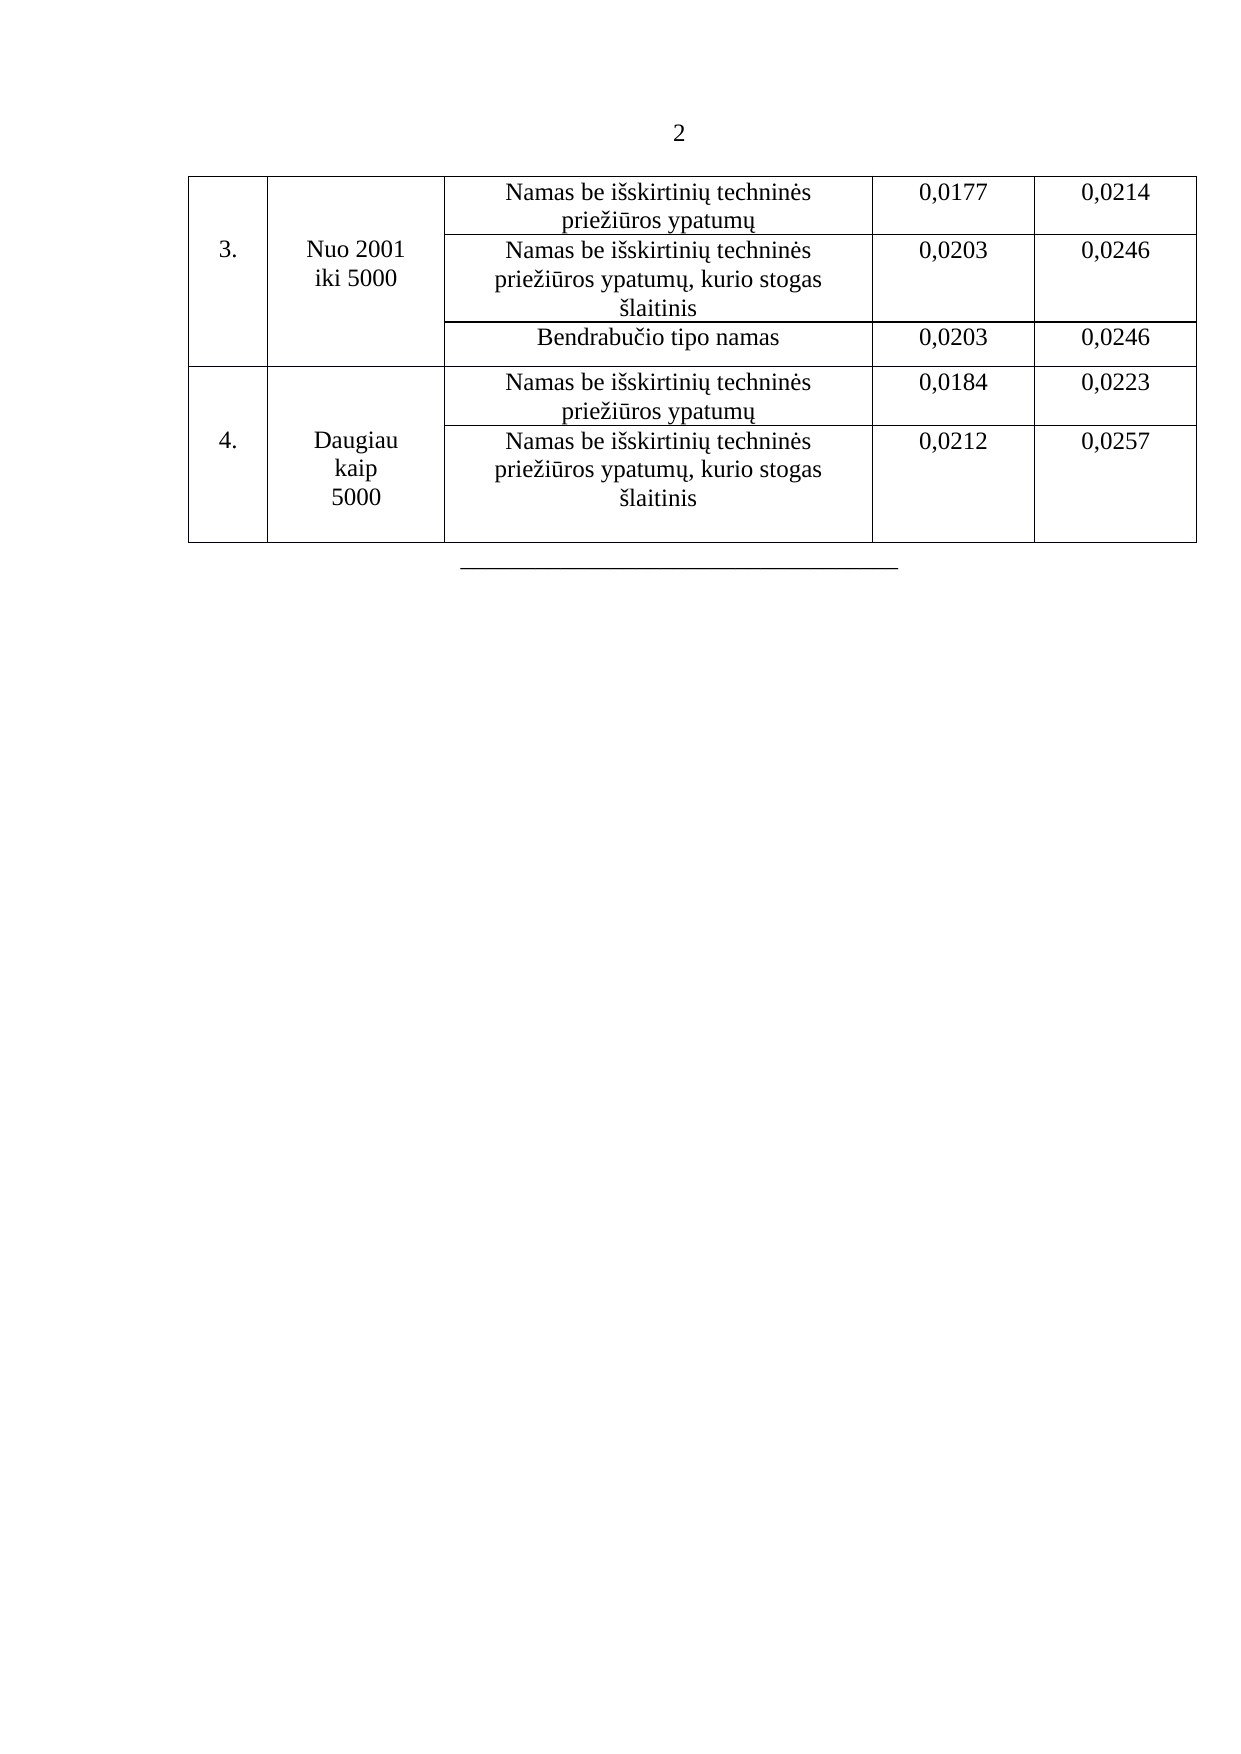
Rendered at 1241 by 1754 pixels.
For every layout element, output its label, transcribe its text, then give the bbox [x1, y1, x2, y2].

table_cell Namas be išskirtinių techninės priežiūros ypatumų, kurio stogas šlaitinis [445, 235, 872, 321]
text ___________________________________ [177, 543, 1181, 572]
table_cell Bendrabučio tipo namas [445, 323, 872, 366]
table_cell 0,0214 [1035, 177, 1196, 234]
table_cell 0,0177 [873, 177, 1034, 234]
table_cell 0,0203 [873, 323, 1034, 366]
table_cell Namas be išskirtinių techninės priežiūros ypatumų [445, 367, 872, 425]
table_cell Daugiau kaip 5000 [268, 367, 444, 542]
table_cell Namas be išskirtinių techninės priežiūros ypatumų, kurio stogas šlaitinis [445, 426, 872, 542]
table_cell 0,0184 [873, 367, 1034, 425]
table_cell 3. [189, 177, 267, 366]
table_cell 0,0223 [1035, 367, 1196, 425]
table_cell 0,0246 [1035, 323, 1196, 366]
table_cell 4. [189, 367, 267, 542]
table_cell 0,0257 [1035, 426, 1196, 542]
table_cell Nuo 2001 iki 5000 [268, 177, 444, 366]
table_cell 0,0203 [873, 235, 1034, 321]
table_cell 0,0246 [1035, 235, 1196, 321]
table_cell 0,0212 [873, 426, 1034, 542]
table_cell Namas be išskirtinių techninės priežiūros ypatumų [445, 177, 872, 234]
